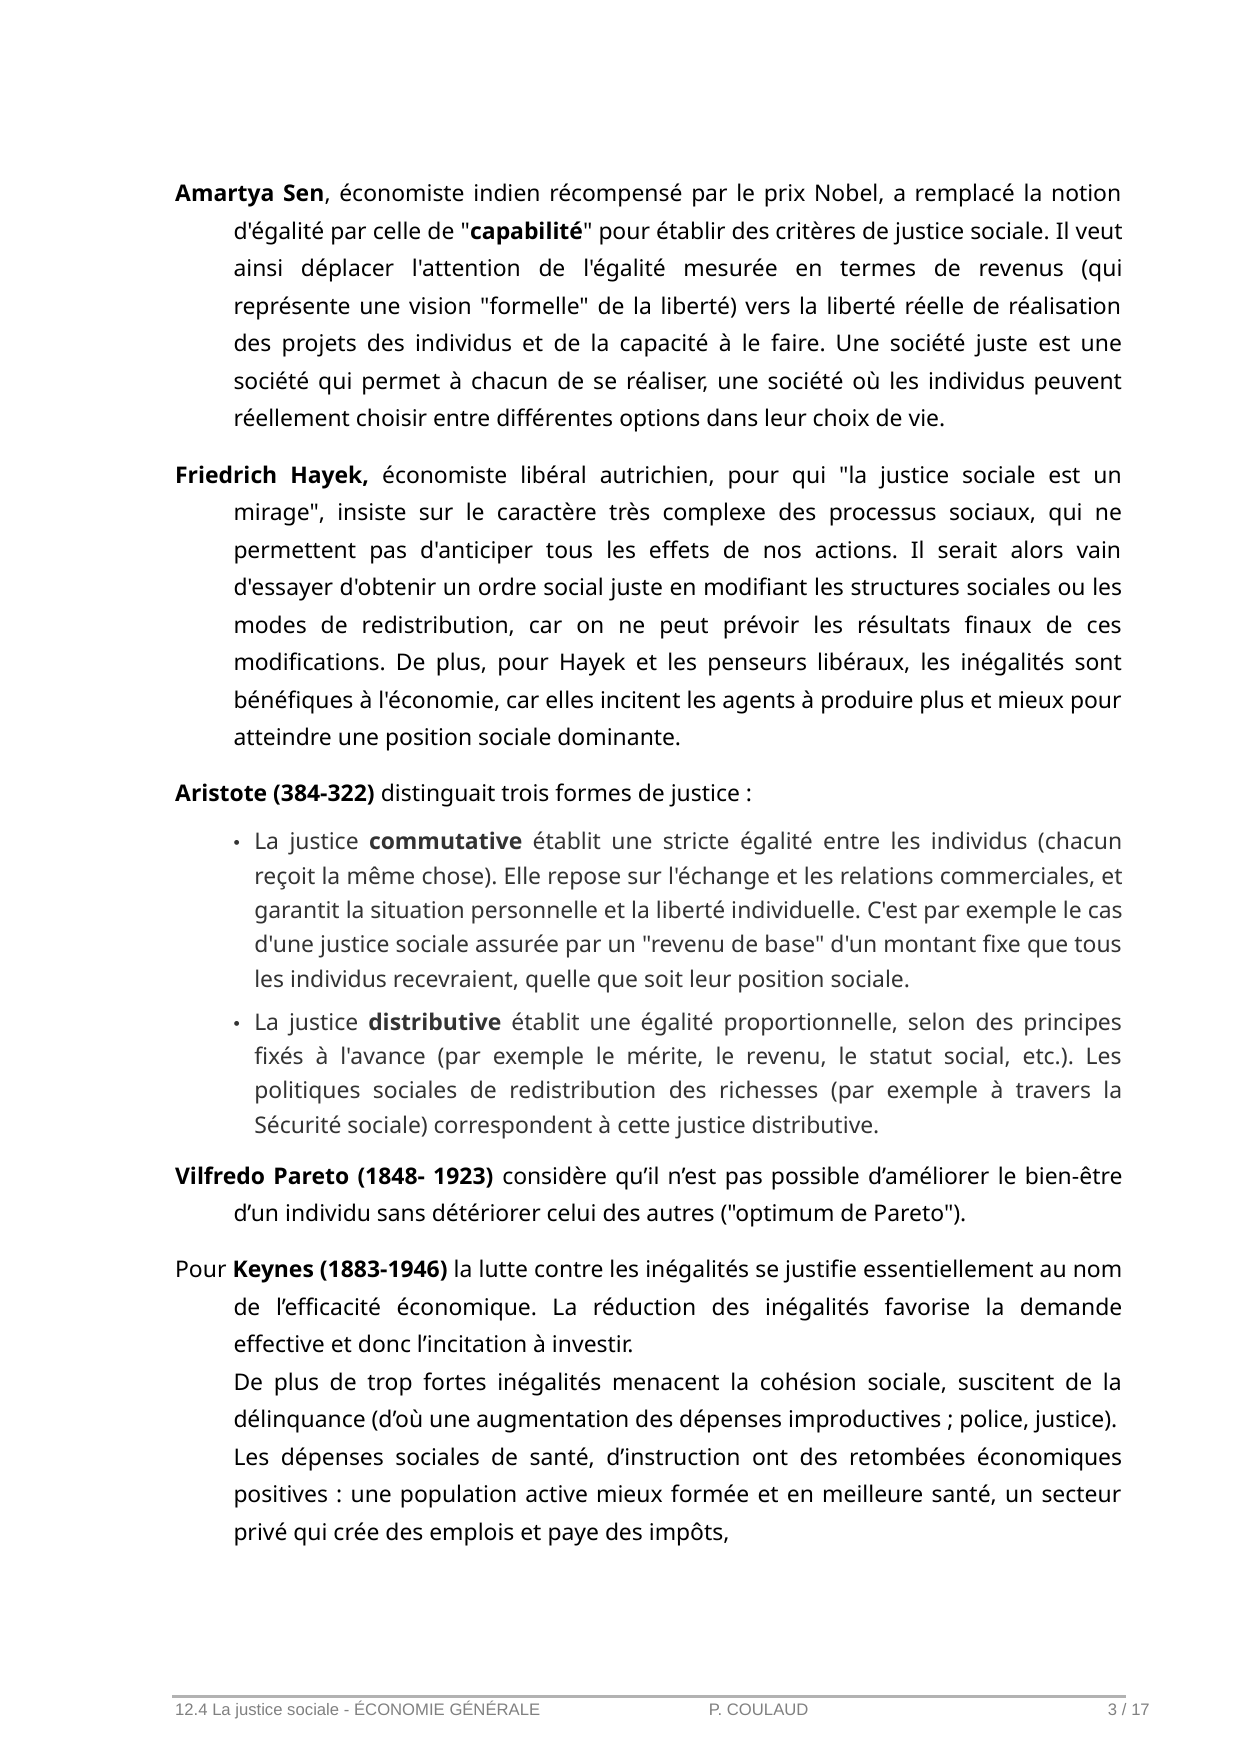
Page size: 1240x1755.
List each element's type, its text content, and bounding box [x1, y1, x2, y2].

list La justice distributive établit une égalité proportionnelle, selon des principes fixés à l'avance (par exemple le mérite, le revenu, le statut social, etc.). Les politiques sociales de redistribution des richesses (par exemple à travers la Sécurité sociale) correspondent à cette justice distributive. [233, 1006, 1123, 1140]
text Pour Keynes (1883-1946) la lutte contre les inégalités se justifie essentiellement au nom de l’efficacité économique. La réduction des inégalités favorise la demande effective et donc l’incitation à investir. De plus de trop fortes inégalités menacent la cohésion sociale, suscitent de la délinquance (d’où une augmentation des dépenses improductives ; police, justice). Les dépenses sociales de santé, d’instruction ont des retombées économiques positives : une population active mieux formée et en meilleure santé, un secteur privé qui crée des emplois et paye des impôts, [175, 1253, 1123, 1547]
text Aristote (384-322) distinguait trois formes de justice : [175, 777, 1123, 809]
list La justice commutative établit une stricte égalité entre les individus (chacun reçoit la même chose). Elle repose sur l'échange et les relations commerciales, et garantit la situation personnelle et la liberté individuelle. C'est par exemple le cas d'une justice sociale assurée par un "revenu de base" d'un montant fixe que tous les individus recevraient, quelle que soit leur position sociale. [233, 825, 1123, 994]
text Friedrich Hayek, économiste libéral autrichien, pour qui "la justice sociale est un mirage", insiste sur le caractère très complexe des processus sociaux, qui ne permettent pas d'anticiper tous les effets de nos actions. Il serait alors vain d'essayer d'obtenir un ordre social juste en modifiant les structures sociales ou les modes de redistribution, car on ne peut prévoir les résultats finaux de ces modifications. De plus, pour Hayek et les penseurs libéraux, les inégalités sont bénéfiques à l'économie, car elles incitent les agents à produire plus et mieux pour atteindre une position sociale dominante. [175, 459, 1123, 752]
text Amartya Sen, économiste indien récompensé par le prix Nobel, a remplacé la notion d'égalité par celle de "capabilité" pour établir des critères de justice sociale. Il veut ainsi déplacer l'attention de l'égalité mesurée en termes de revenus (qui représente une vision "formelle" de la liberté) vers la liberté réelle de réalisation des projets des individus et de la capacité à le faire. Une société juste est une société qui permet à chacun de se réaliser, une société où les individus peuvent réellement choisir entre différentes options dans leur choix de vie. [175, 177, 1123, 434]
text Vilfredo Pareto (1848- 1923) considère qu’il n’est pas possible d’améliorer le bien-être d’un individu sans détériorer celui des autres ("optimum de Pareto"). [175, 1160, 1123, 1228]
